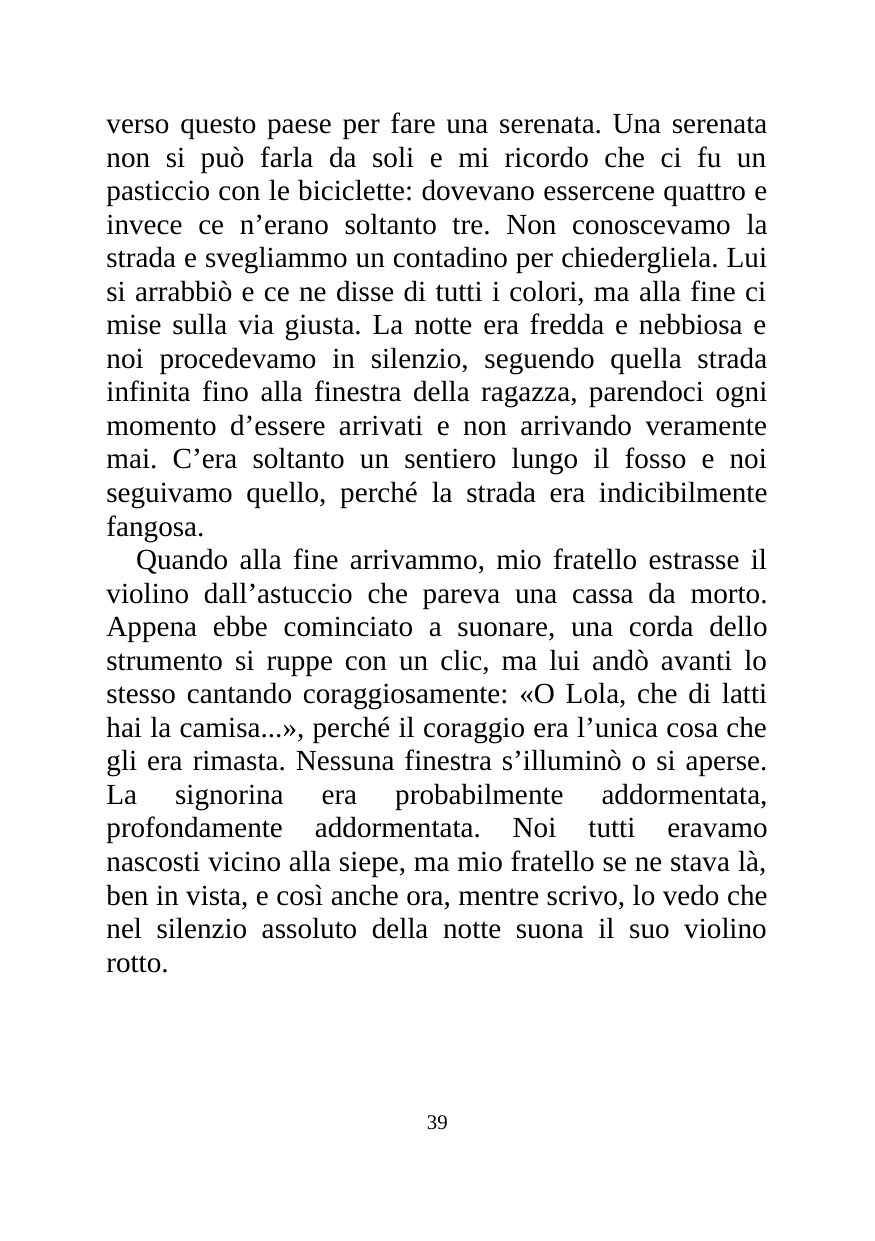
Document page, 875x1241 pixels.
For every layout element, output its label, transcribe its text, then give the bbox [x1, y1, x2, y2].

text Quando alla fine arrivammo, mio fratello estrasse il violino dall’astuccio che pareva una cassa da morto. Appena ebbe cominciato a suonare, una corda dello strumento si ruppe con un clic, ma lui andò avanti lo stesso cantando coraggiosamente: «O Lola, che di latti hai la camisa...», perché il coraggio era l’unica cosa che gli era rimasta. Nessuna finestra s’illuminò o si aperse. La signorina era probabilmente addormentata, profondamente addormentata. Noi tutti eravamo nascosti vicino alla siepe, ma mio fratello se ne stava là, ben in vista, e così anche ora, mentre scrivo, lo vedo che nel silenzio assoluto della notte suona il suo violino rotto. [106, 542, 768, 978]
text verso questo paese per fare una serenata. Una serenata non si può farla da soli e mi ricordo che ci fu un pasticcio con le biciclette: dovevano essercene quattro e invece ce n’erano soltanto tre. Non conoscevamo la strada e svegliammo un contadino per chiedergliela. Lui si arrabbiò e ce ne disse di tutti i colori, ma alla fine ci mise sulla via giusta. La notte era fredda e nebbiosa e noi procedevamo in silenzio, seguendo quella strada infinita fino alla finestra della ragazza, parendoci ogni momento d’essere arrivati e non arrivando veramente mai. C’era soltanto un sentiero lungo il fosso e noi seguivamo quello, perché la strada era indicibilmente fangosa. [106, 106, 768, 542]
